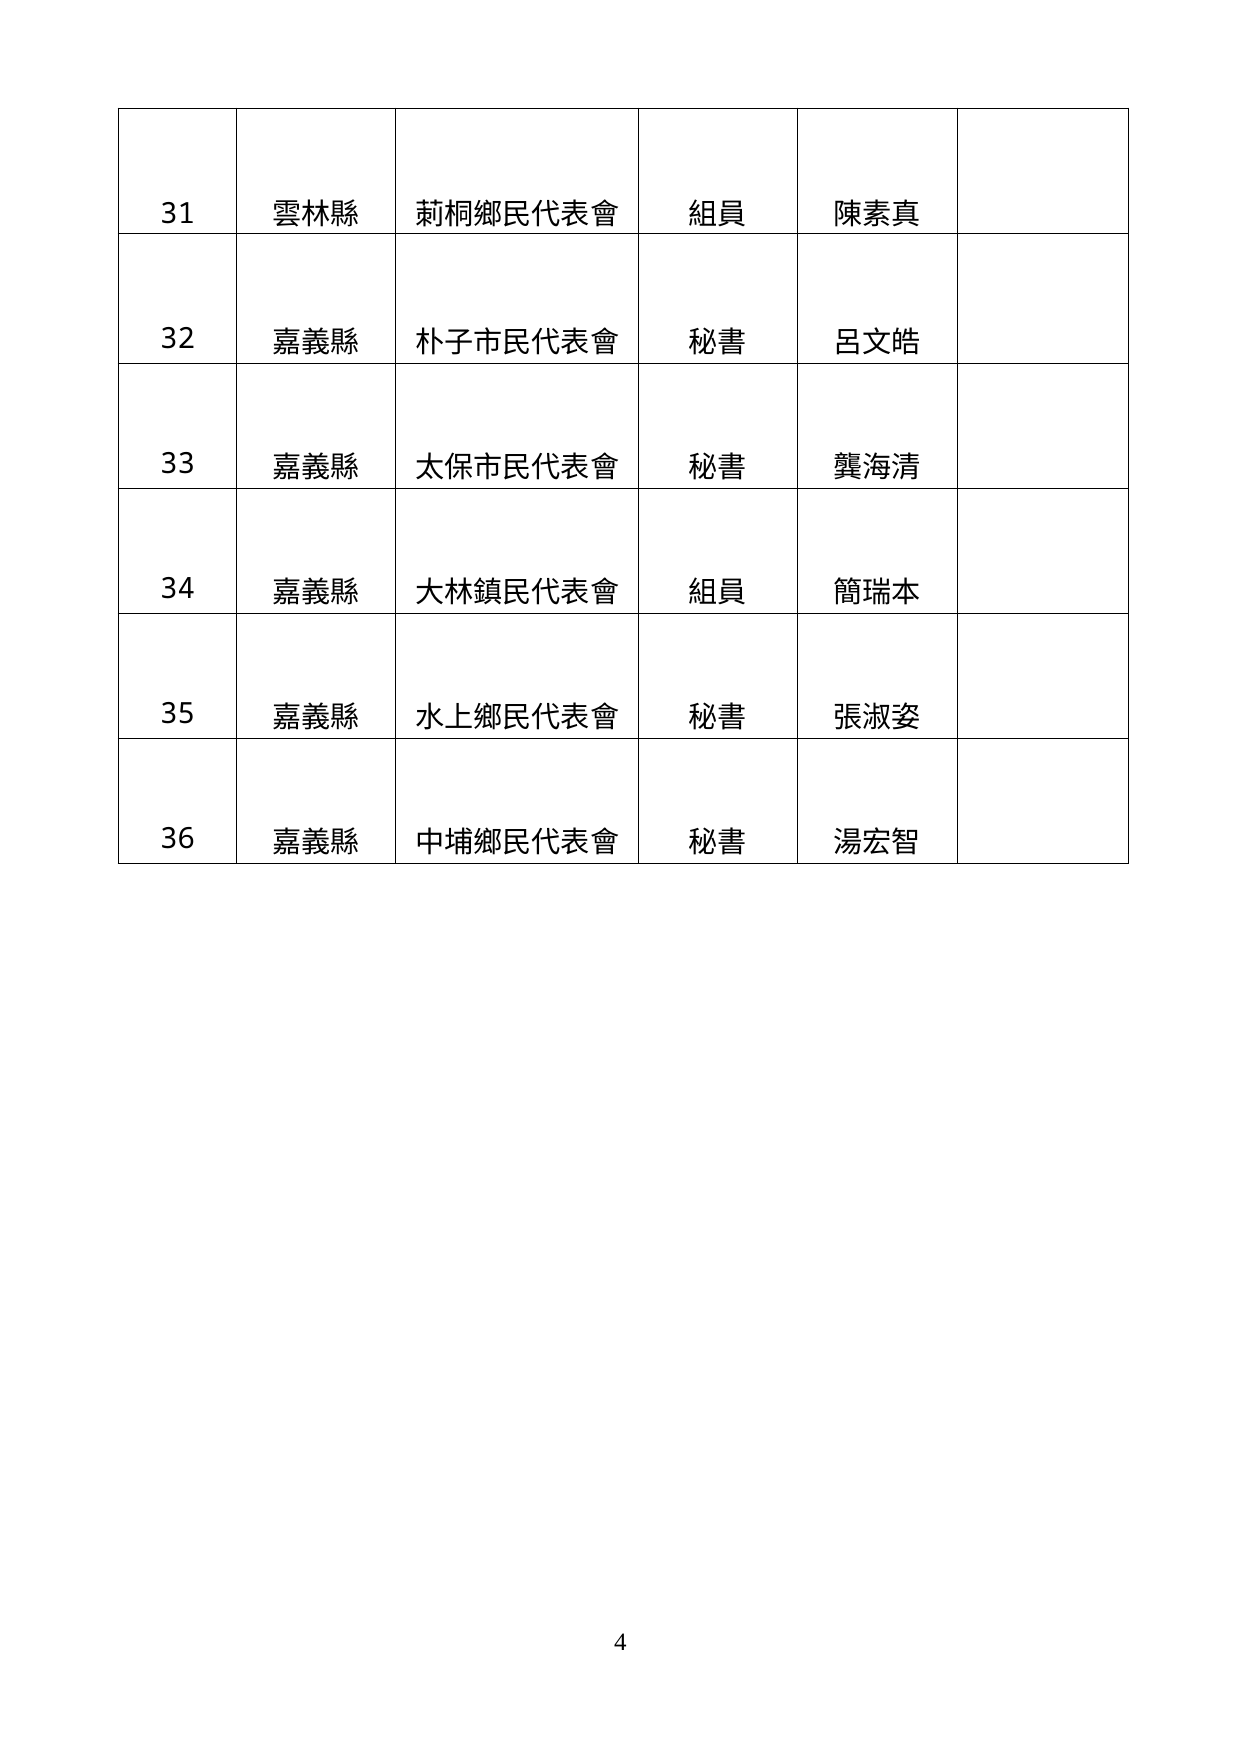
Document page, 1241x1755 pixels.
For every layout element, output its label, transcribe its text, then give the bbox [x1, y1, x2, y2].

table_cell 大林鎮民代表會 [396, 489, 638, 613]
table_cell 朴子市民代表會 [396, 234, 638, 363]
table_cell 嘉義縣 [237, 739, 395, 863]
table_cell 32 [119, 234, 236, 363]
table_cell 湯宏智 [798, 739, 957, 863]
table_cell 34 [119, 489, 236, 613]
table_cell 陳素真 [798, 109, 957, 233]
table_cell 秘書 [639, 614, 797, 738]
table_cell [958, 234, 1128, 363]
table_cell 太保市民代表會 [396, 364, 638, 488]
table_cell 雲林縣 [237, 109, 395, 233]
table_cell [958, 109, 1128, 233]
table_cell 水上鄉民代表會 [396, 614, 638, 738]
table_cell 35 [119, 614, 236, 738]
table_cell 嘉義縣 [237, 614, 395, 738]
table_cell 33 [119, 364, 236, 488]
table_cell 嘉義縣 [237, 234, 395, 363]
table_cell 組員 [639, 109, 797, 233]
table_cell [958, 364, 1128, 488]
table_cell 組員 [639, 489, 797, 613]
table_cell [958, 614, 1128, 738]
table_cell 嘉義縣 [237, 364, 395, 488]
table_cell 龔海清 [798, 364, 957, 488]
table_cell 中埔鄉民代表會 [396, 739, 638, 863]
table_cell 張淑姿 [798, 614, 957, 738]
table_cell 呂文皓 [798, 234, 957, 363]
table_cell [958, 489, 1128, 613]
table_cell 31 [119, 109, 236, 233]
table_cell 秘書 [639, 739, 797, 863]
table_cell 莿桐鄉民代表會 [396, 109, 638, 233]
table_cell 嘉義縣 [237, 489, 395, 613]
table_cell 簡瑞本 [798, 489, 957, 613]
table_cell 36 [119, 739, 236, 863]
table_cell [958, 739, 1128, 863]
table_cell 秘書 [639, 364, 797, 488]
table_cell 秘書 [639, 234, 797, 363]
